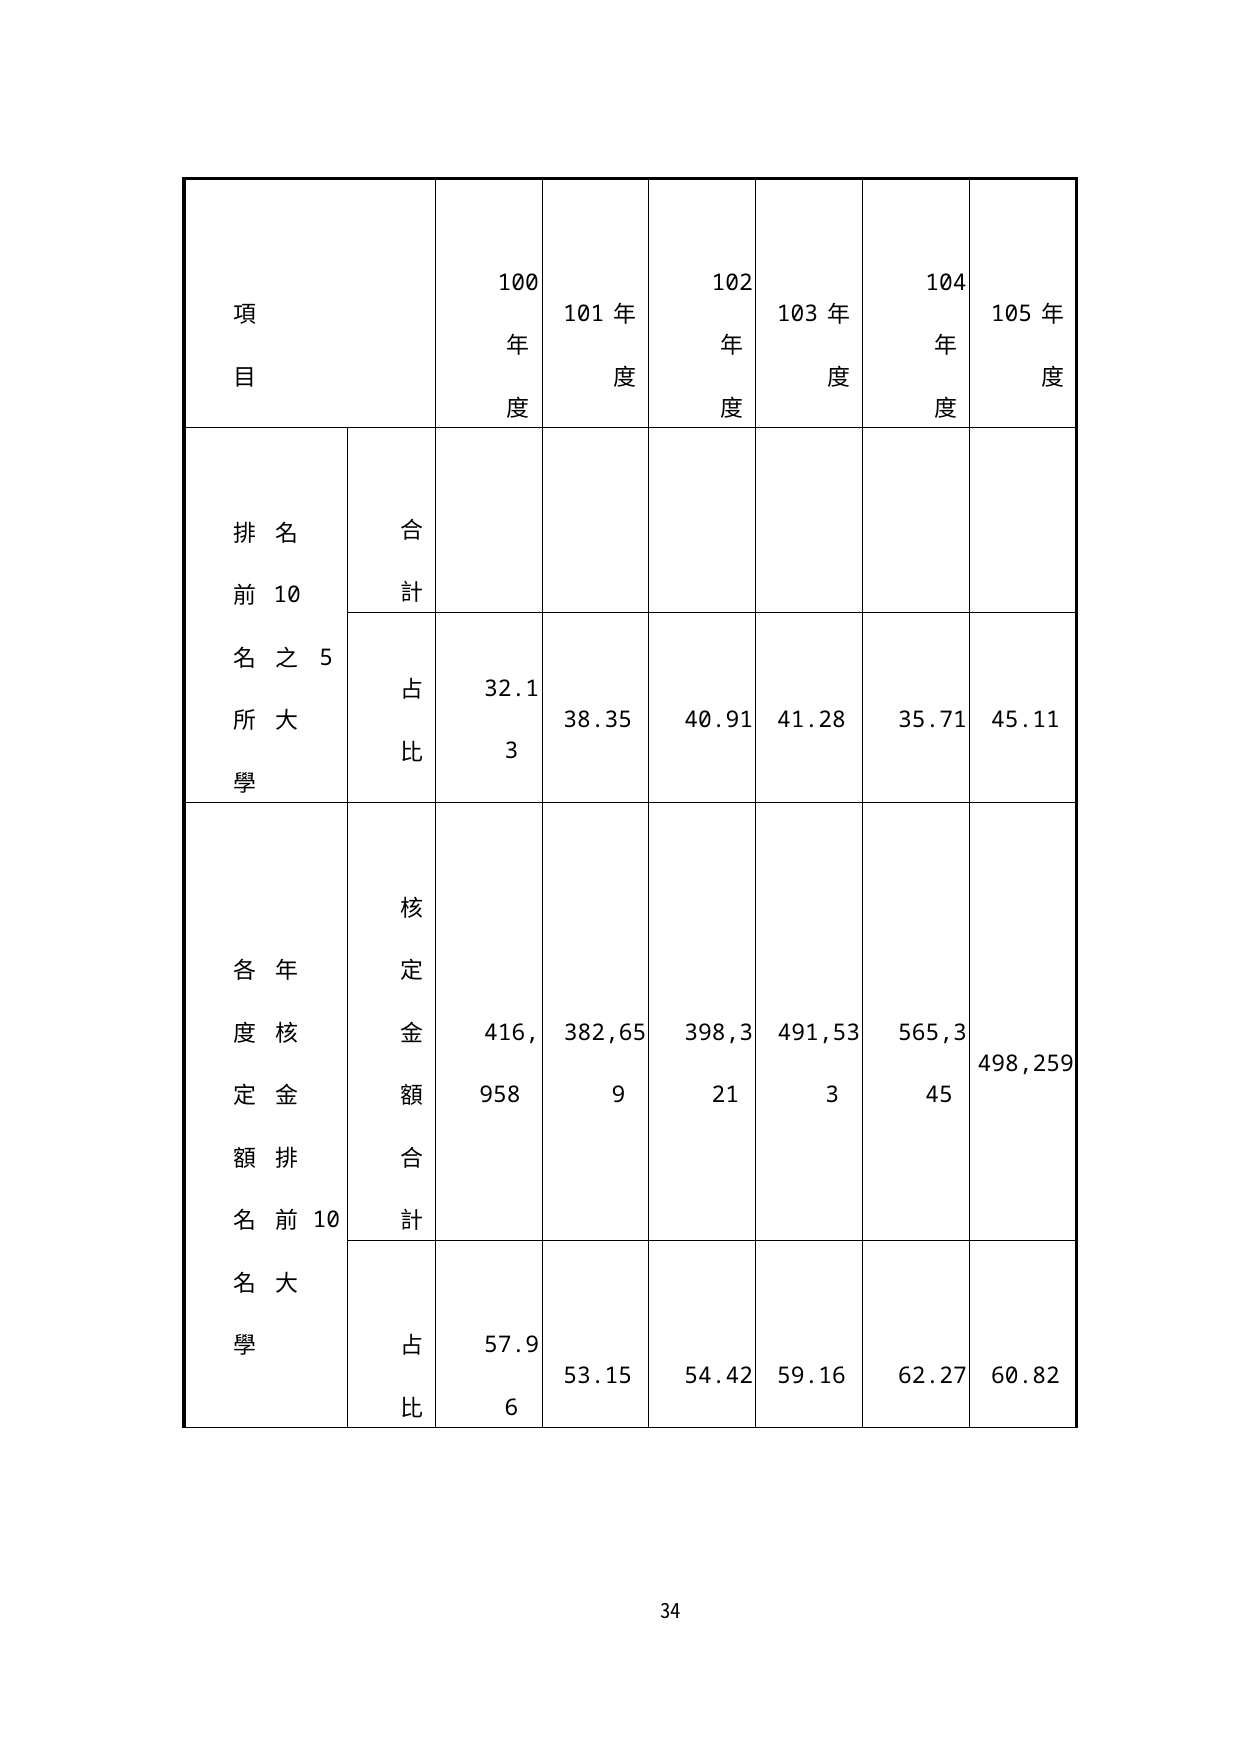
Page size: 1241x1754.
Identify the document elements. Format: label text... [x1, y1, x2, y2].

table_cell 498,259 [970, 803, 1075, 1240]
table_cell 41.28 [756, 613, 862, 802]
table_header 104年度 [863, 180, 969, 427]
table_cell [649, 428, 755, 612]
table_cell 53.15 [543, 1241, 648, 1427]
table_cell 416,958 [436, 803, 542, 1240]
table_cell 59.16 [756, 1241, 862, 1427]
table_cell 54.42 [649, 1241, 755, 1427]
table_header 105年度 [970, 180, 1075, 427]
table_cell 565,345 [863, 803, 969, 1240]
table_cell 占比 [348, 613, 435, 802]
table_cell 38.35 [543, 613, 648, 802]
table_cell 合計 [348, 428, 435, 612]
table_cell [543, 428, 648, 612]
table_cell 45.11 [970, 613, 1075, 802]
table_cell 各年度核定金額排名前10名大學 [186, 803, 347, 1427]
table_header 101年度 [543, 180, 648, 427]
table_cell 32.13 [436, 613, 542, 802]
table_cell 491,533 [756, 803, 862, 1240]
table_cell [970, 428, 1075, 612]
table_cell 40.91 [649, 613, 755, 802]
table_cell 核定金額合計 [348, 803, 435, 1240]
table_cell [863, 428, 969, 612]
table_header 103年度 [756, 180, 862, 427]
table_cell 398,321 [649, 803, 755, 1240]
table_cell 62.27 [863, 1241, 969, 1427]
table_cell 57.96 [436, 1241, 542, 1427]
table_cell [436, 428, 542, 612]
table_header 項 目 [186, 180, 435, 427]
table_header 100年度 [436, 180, 542, 427]
table_cell 占比 [348, 1241, 435, 1427]
table_header 102年度 [649, 180, 755, 427]
table_cell 60.82 [970, 1241, 1075, 1427]
table_cell 35.71 [863, 613, 969, 802]
table_cell 382,659 [543, 803, 648, 1240]
table_cell 排名前10名之5所大學 [186, 428, 347, 802]
table_cell [756, 428, 862, 612]
